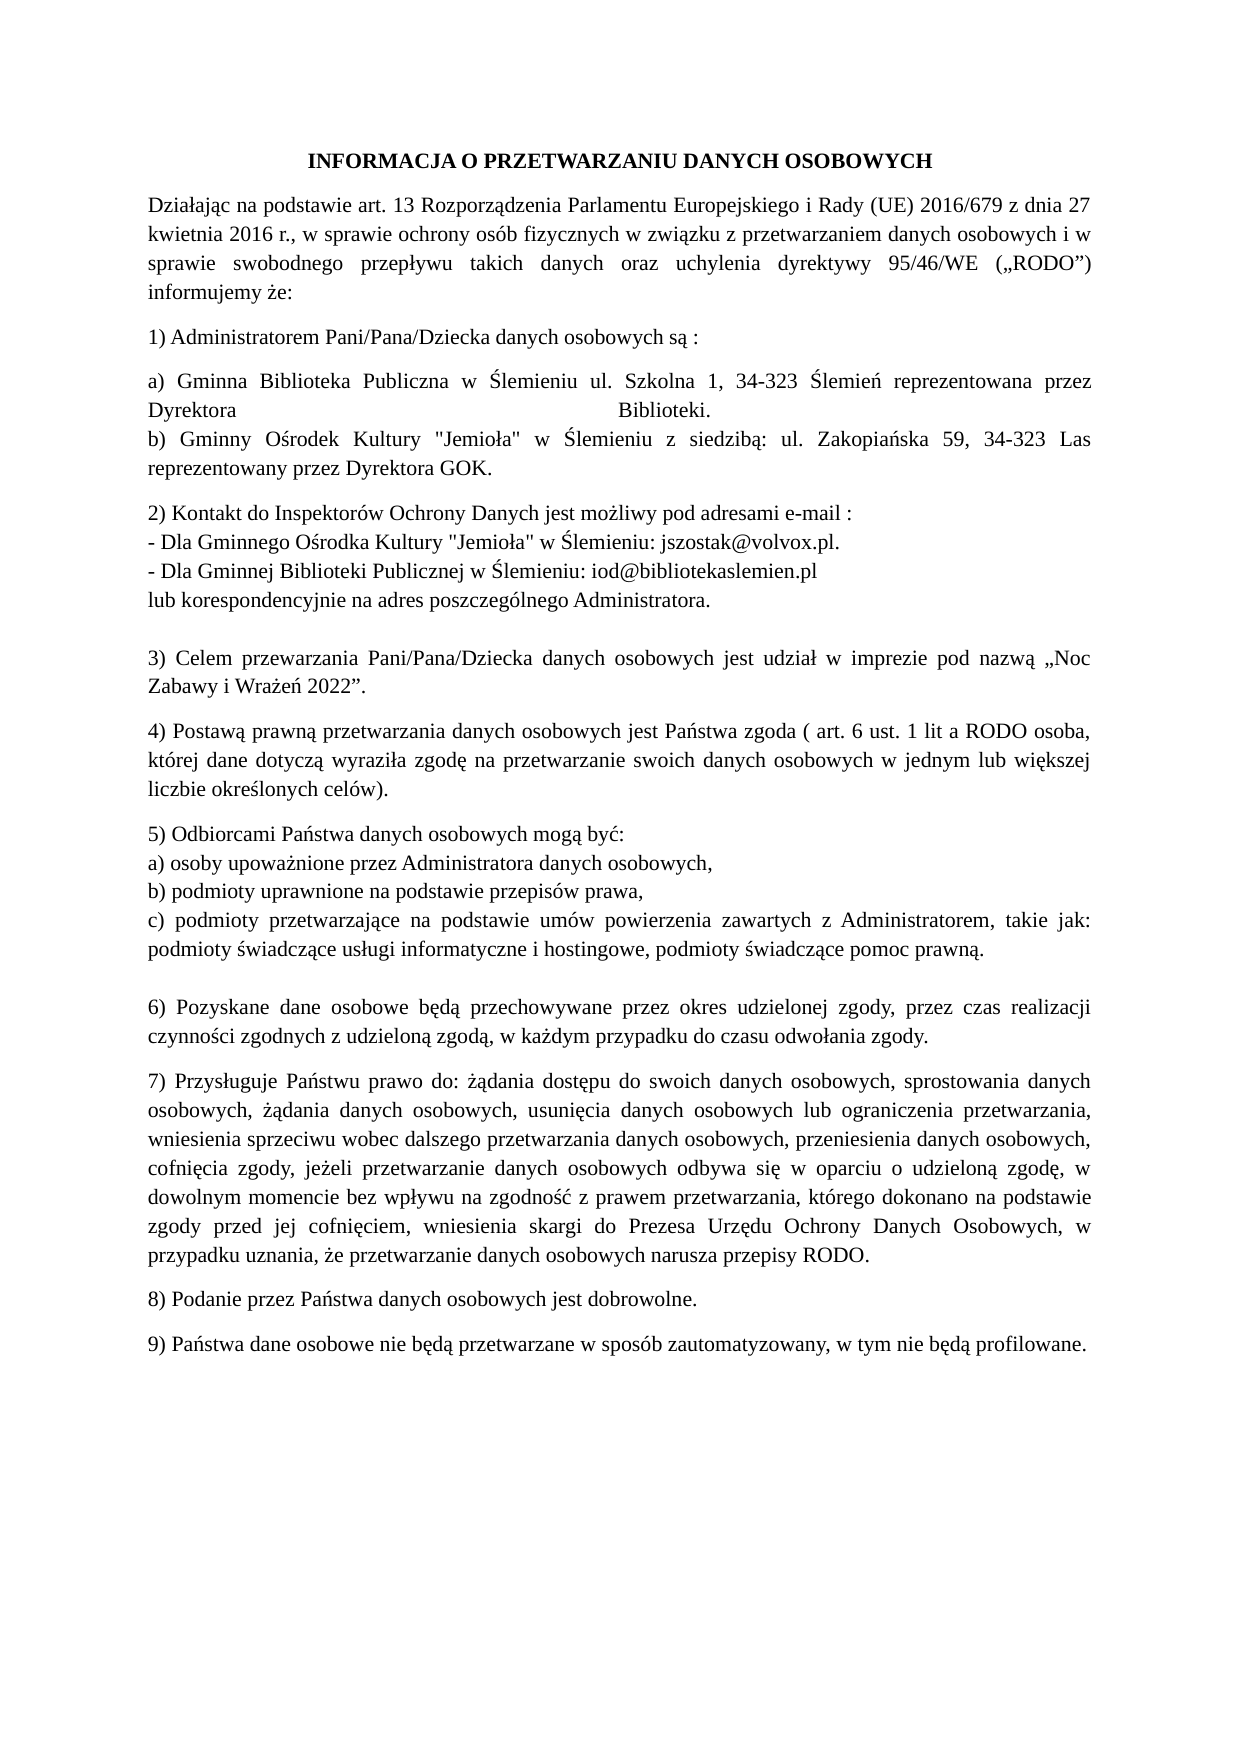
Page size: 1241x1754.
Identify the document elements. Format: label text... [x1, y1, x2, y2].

text 6) Pozyskane dane osobowe będą przechowywane przez okres udzielonej zgody, przez czas realizacji czynności zgodnych z udzieloną zgodą, w każdym przypadku do czasu odwołania zgody. [148, 994, 1093, 1048]
text 7) Przysługuje Państwu prawo do: żądania dostępu do swoich danych osobowych, sprostowania danych osobowych, żądania danych osobowych, usunięcia danych osobowych lub ograniczenia przetwarzania, wniesienia sprzeciwu wobec dalszego przetwarzania danych osobowych, przeniesienia danych osobowych, cofnięcia zgody, jeżeli przetwarzanie danych osobowych odbywa się w oparciu o udzieloną zgodę, w dowolnym momencie bez wpływu na zgodność z prawem przetwarzania, którego dokonano na podstawie zgody przed jej cofnięciem, wniesienia skargi do Prezesa Urzędu Ochrony Danych Osobowych, w przypadku uznania, że przetwarzanie danych osobowych narusza przepisy RODO. [148, 1068, 1093, 1267]
text 2) Kontakt do Inspektorów Ochrony Danych jest możliwy pod adresami e-mail : [148, 500, 1093, 525]
text lub korespondencyjnie na adres poszczególnego Administratora. [148, 587, 1093, 612]
text 1) Administratorem Pani/Pana/Dziecka danych osobowych są : [148, 324, 1093, 349]
text a) osoby upoważnione przez Administratora danych osobowych, [148, 849, 1093, 875]
text 5) Odbiorcami Państwa danych osobowych mogą być: [148, 821, 1093, 846]
text - Dla Gminnego Ośrodka Kultury "Jemioła" w Ślemieniu: jszostak@volvox.pl. [148, 529, 1093, 554]
text b) podmioty uprawnione na podstawie przepisów prawa, [148, 878, 1093, 904]
text Działając na podstawie art. 13 Rozporządzenia Parlamentu Europejskiego i Rady (UE) 2016/679 z dnia 27 kwietnia 2016 r., w sprawie ochrony osób fizycznych w związku z przetwarzaniem danych osobowych i w sprawie swobodnego przepływu takich danych oraz uchylenia dyrektywy 95/46/WE („RODO”) informujemy że: [148, 192, 1093, 304]
text a) Gminna Biblioteka Publiczna w Ślemieniu ul. Szkolna 1, 34-323 Ślemień reprezentowana przez Dyrektora Biblioteki. b) Gminny Ośrodek Kultury "Jemioła" w Ślemieniu z siedzibą: ul. Zakopiańska 59, 34-323 Las reprezentowany przez Dyrektora GOK. [148, 368, 1093, 480]
text 8) Podanie przez Państwa danych osobowych jest dobrowolne. [148, 1286, 1093, 1311]
text 4) Postawą prawną przetwarzania danych osobowych jest Państwa zgoda ( art. 6 ust. 1 lit a RODO osoba, której dane dotyczą wyraziła zgodę na przetwarzanie swoich danych osobowych w jednym lub większej liczbie określonych celów). [148, 718, 1093, 801]
text c) podmioty przetwarzające na podstawie umów powierzenia zawartych z Administratorem, takie jak: podmioty świadczące usługi informatyczne i hostingowe, podmioty świadczące pomoc prawną. [148, 907, 1093, 962]
text 3) Celem przewarzania Pani/Pana/Dziecka danych osobowych jest udział w imprezie pod nazwą „Noc Zabawy i Wrażeń 2022”. [148, 644, 1093, 699]
text 9) Państwa dane osobowe nie będą przetwarzane w sposób zautomatyzowany, w tym nie będą profilowane. [148, 1331, 1093, 1356]
text - Dla Gminnej Biblioteki Publicznej w Ślemieniu: iod@bibliotekaslemien.pl [148, 558, 1093, 583]
text INFORMACJA O PRZETWARZANIU DANYCH OSOBOWYCH [148, 148, 1093, 173]
